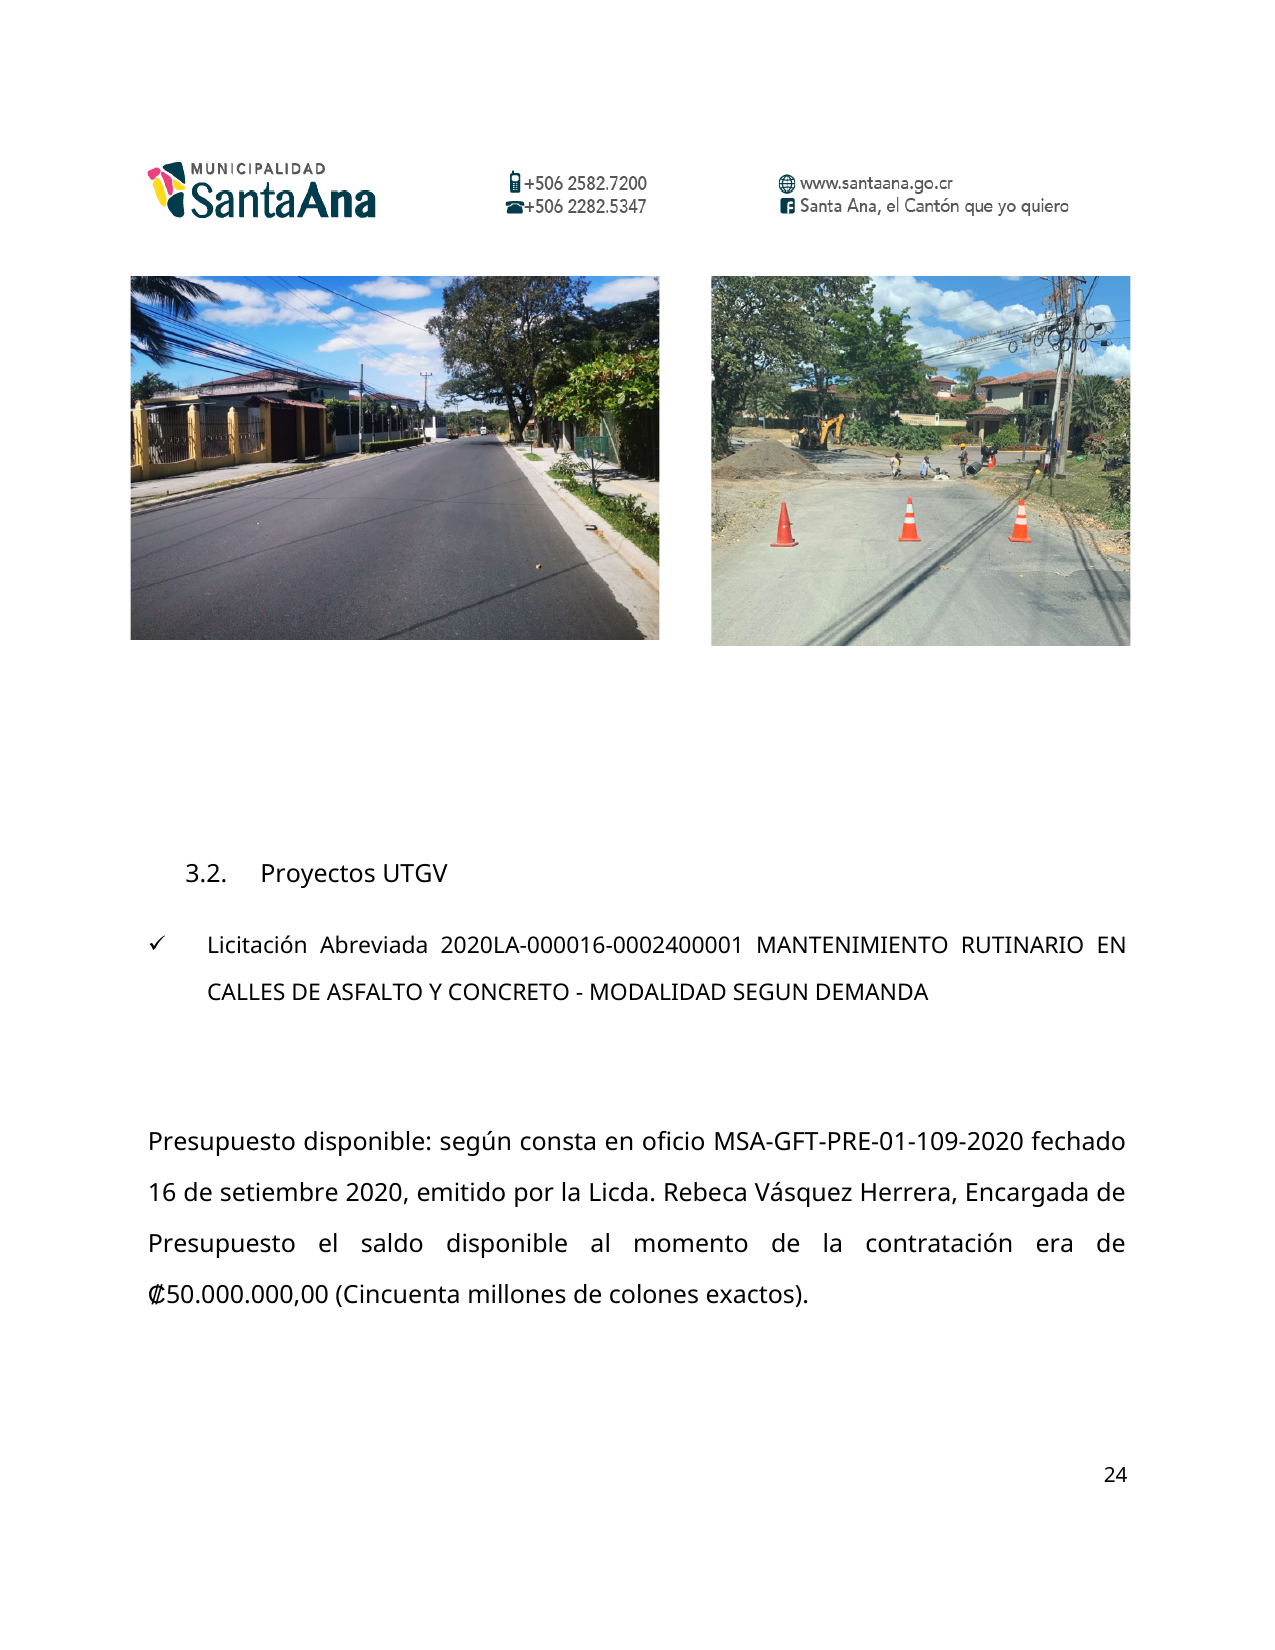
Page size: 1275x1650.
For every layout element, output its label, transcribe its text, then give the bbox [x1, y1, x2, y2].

list Licitación Abreviada 2020LA-000016-0002400001 MANTENIMIENTO RUTINARIO EN CALLES DE ASFALTO Y CONCRETO - MODALIDAD SEGUN DEMANDA [148, 929, 1127, 1007]
list Proyectos UTGV [185, 855, 1127, 889]
text Presupuesto disponible: según consta en oficio MSA-GFT-PRE-01-109-2020 fechado 16 de setiembre 2020, emitido por la Licda. Rebeca Vásquez Herrera, Encargada de Presupuesto el saldo disponible al momento de la contratación era de ₡50.000.000,00 (Cincuenta millones de colones exactos). [148, 1124, 1127, 1311]
